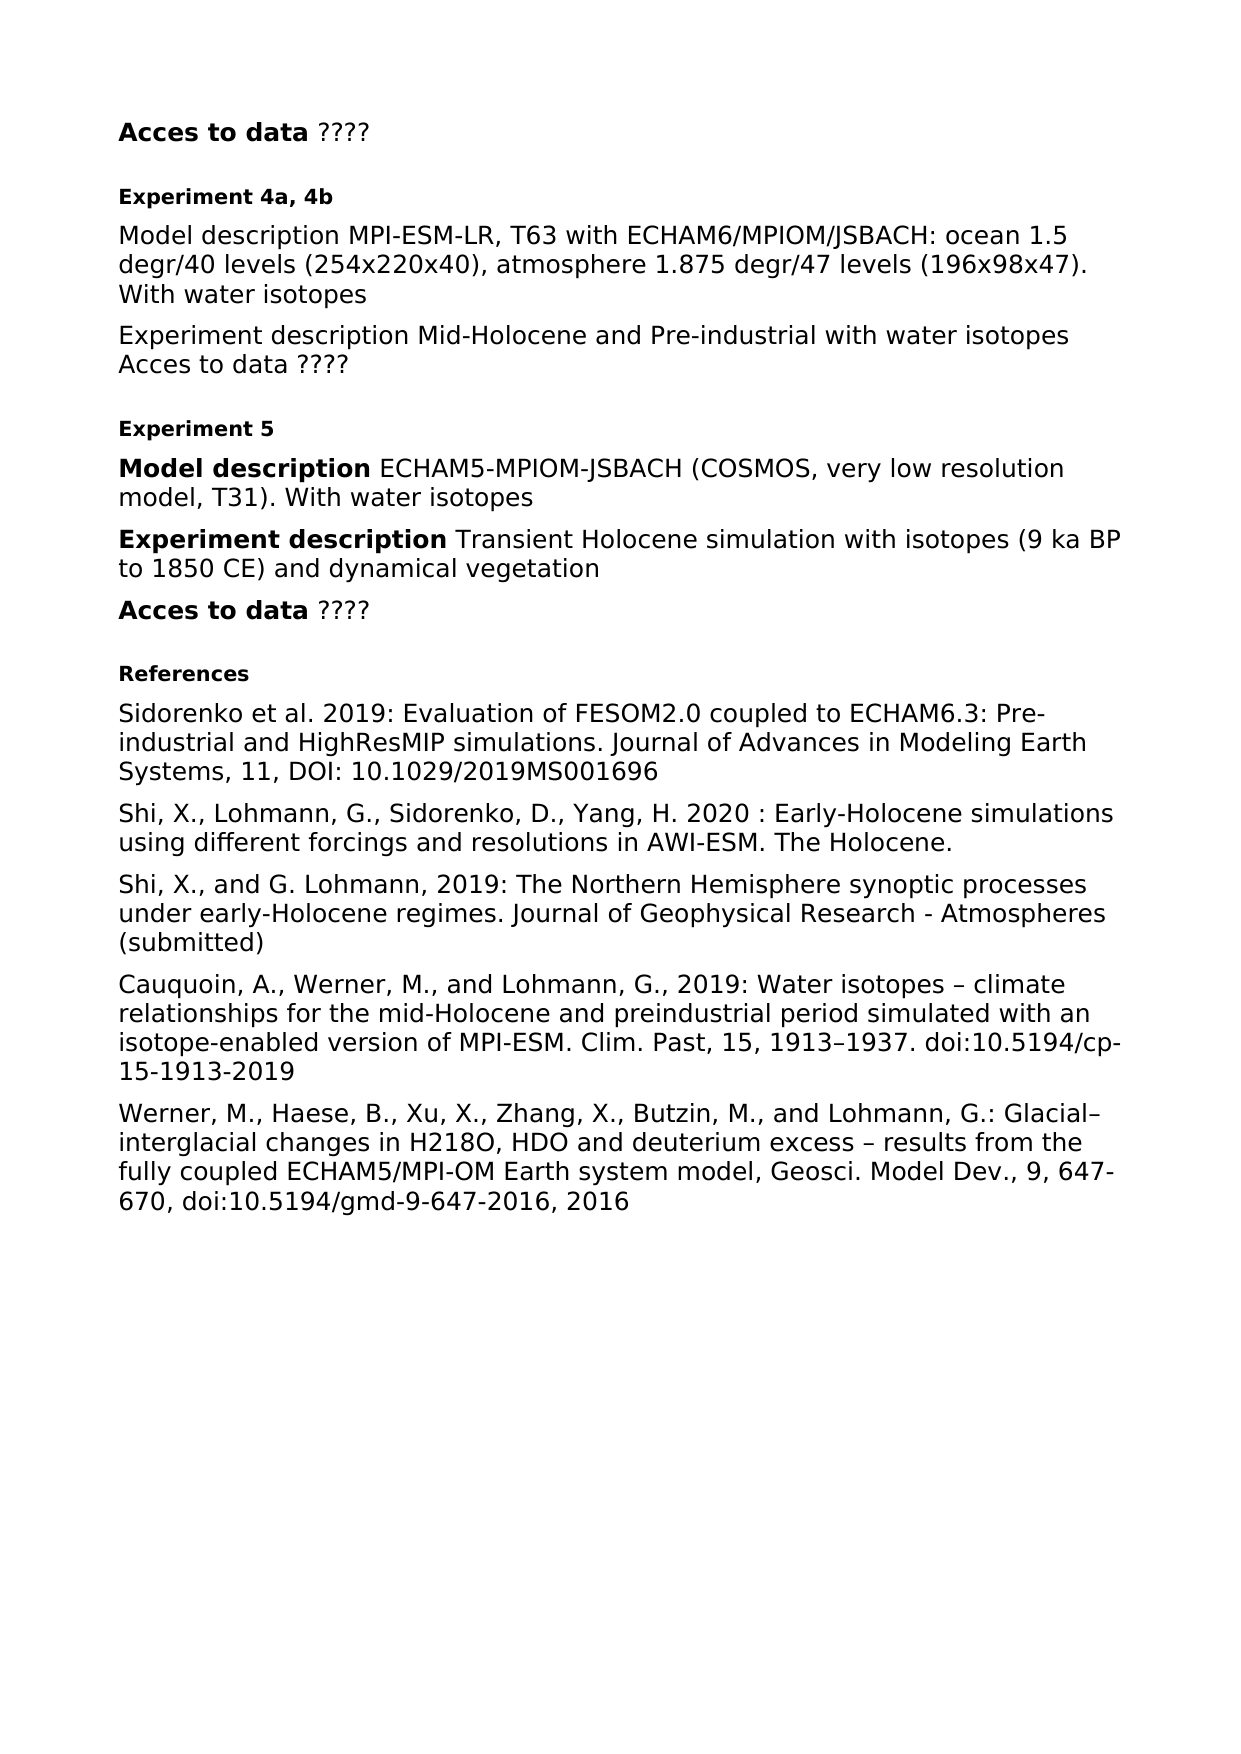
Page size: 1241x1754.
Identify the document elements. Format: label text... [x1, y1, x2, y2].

text Werner, M., Haese, B., Xu, X., Zhang, X., Butzin, M., and Lohmann, G.: Glacial–interglacial changes in H218O, HDO and deuterium excess – results from the fully coupled ECHAM5/MPI-OM Earth system model, Geosci. Model Dev., 9, 647-670, doi:10.5194/gmd-9-647-2016, 2016 [118, 1099, 1122, 1216]
text Cauquoin, A., Werner, M., and Lohmann, G., 2019: Water isotopes – climate relationships for the mid-Holocene and preindustrial period simulated with an isotope-enabled version of MPI-ESM. Clim. Past, 15, 1913–1937. doi:10.5194/cp-15-1913-2019 [118, 970, 1122, 1087]
subtitle Experiment 5 [118, 417, 1122, 442]
text Experiment description Transient Holocene simulation with isotopes (9 ka BP to 1850 CE) and dynamical vegetation [118, 525, 1122, 583]
text Model description MPI-ESM-LR, T63 with ECHAM6/MPIOM/JSBACH: ocean 1.5 degr/40 levels (254x220x40), atmosphere 1.875 degr/47 levels (196x98x47). With water isotopes [118, 222, 1122, 309]
text Acces to data ???? [118, 596, 1122, 625]
text Model description ECHAM5-MPIOM-JSBACH (COSMOS, very low resolution model, T31). With water isotopes [118, 454, 1122, 512]
subtitle References [118, 662, 1122, 687]
text Shi, X., Lohmann, G., Sidorenko, D., Yang, H. 2020 : Early-Holocene simulations using different forcings and resolutions in AWI-ESM. The Holocene. [118, 799, 1122, 858]
text Experiment description Mid-Holocene and Pre-industrial with water isotopes Acces to data ???? [118, 322, 1122, 380]
subtitle Experiment 4a, 4b [118, 185, 1122, 209]
text Shi, X., and G. Lohmann, 2019: The Northern Hemisphere synoptic processes under early-Holocene regimes. Journal of Geophysical Research - Atmospheres (submitted) [118, 870, 1122, 958]
text Sidorenko et al. 2019: Evaluation of FESOM2.0 coupled to ECHAM6.3: Pre-industrial and HighResMIP simulations. Journal of Advances in Modeling Earth Systems, 11, DOI: 10.1029/2019MS001696 [118, 699, 1122, 787]
text Acces to data ???? [118, 118, 1122, 147]
